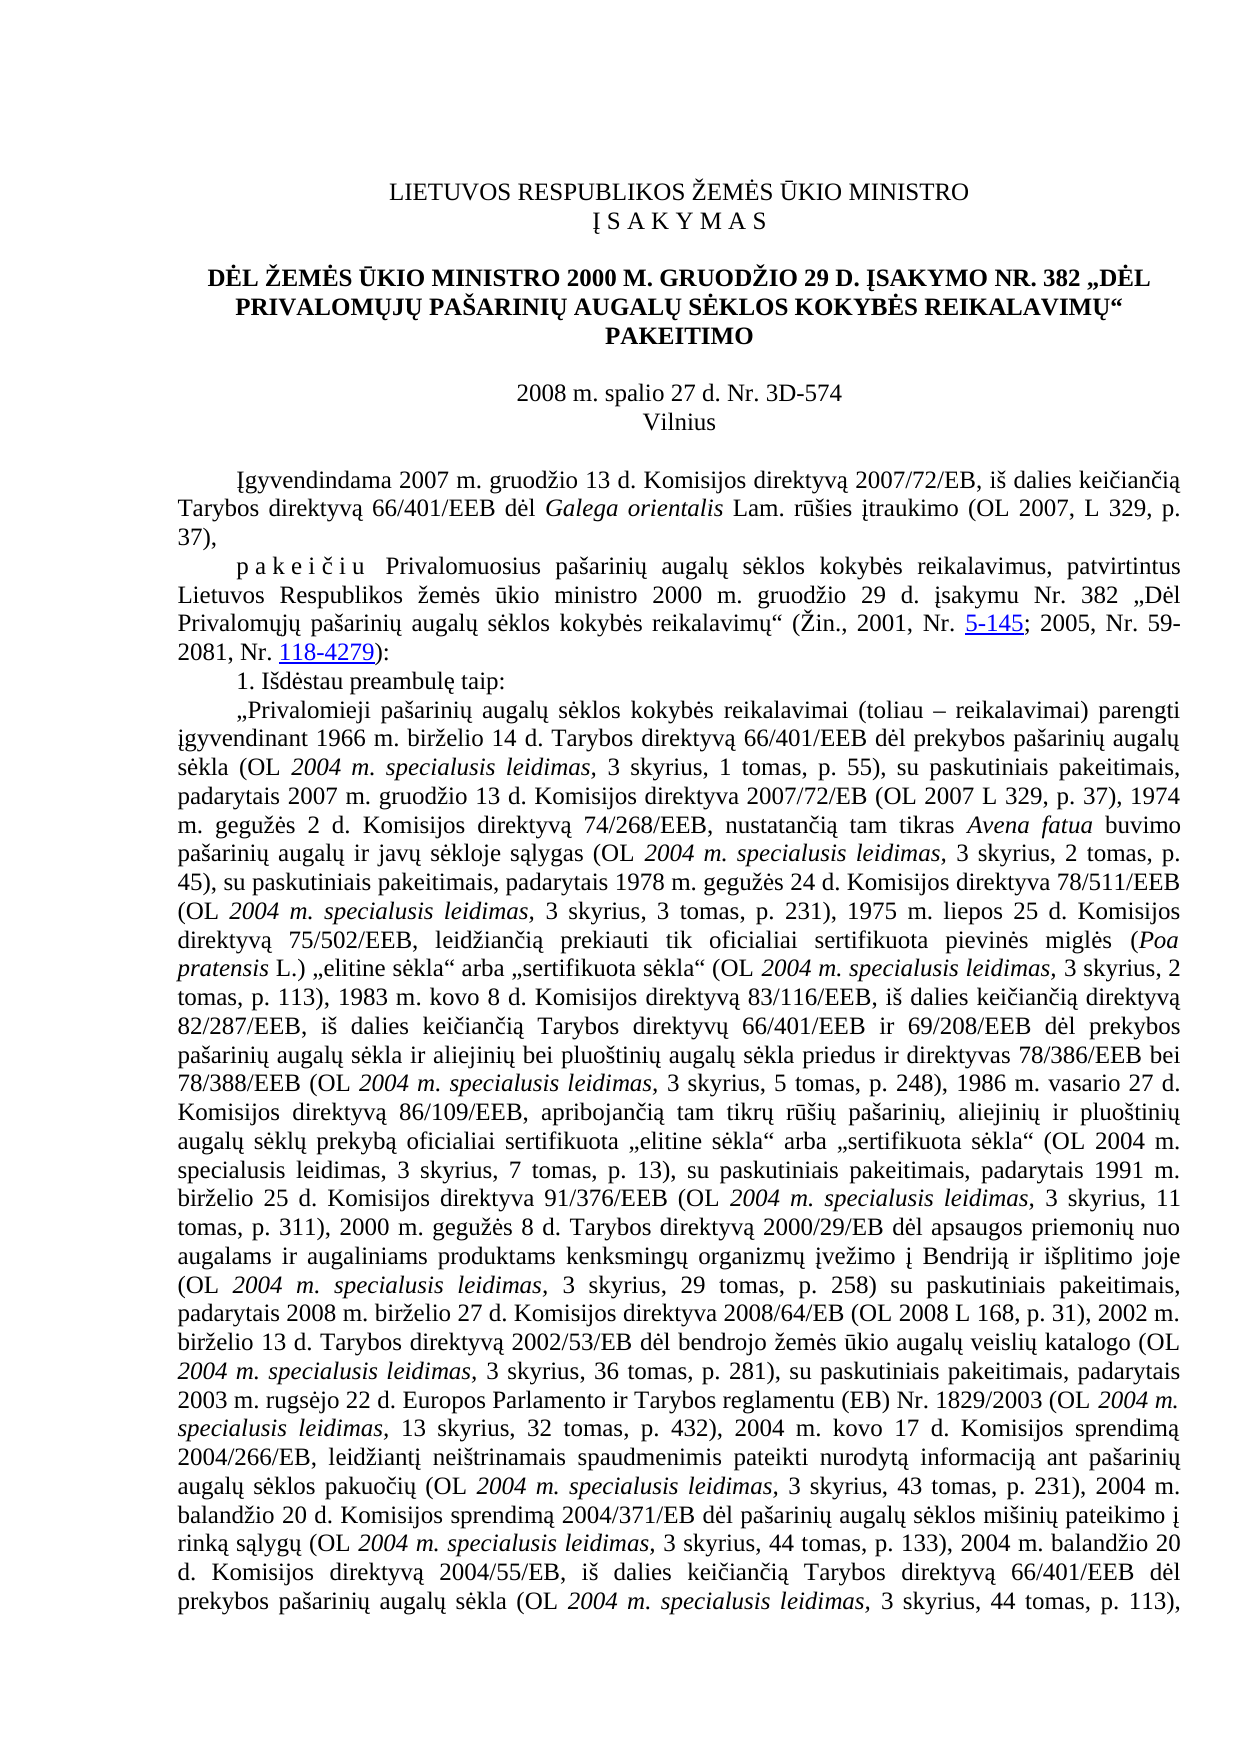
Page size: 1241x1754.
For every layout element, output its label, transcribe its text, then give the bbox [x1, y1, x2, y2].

text „Privalomieji pašarinių augalų sėklos kokybės reikalavimai (toliau – reikalavimai) parengti įgyvendinant 1966 m. birželio 14 d. Tarybos direktyvą 66/401/EEB dėl prekybos pašarinių augalų sėkla (OL 2004 m. specialusis leidimas, 3 skyrius, 1 tomas, p. 55), su paskutiniais pakeitimais, padarytais 2007 m. gruodžio 13 d. Komisijos direktyva 2007/72/EB (OL 2007 L 329, p. 37), 1974 m. gegužės 2 d. Komisijos direktyvą 74/268/EEB, nustatančią tam tikras Avena fatua buvimo pašarinių augalų ir javų sėkloje sąlygas (OL 2004 m. specialusis leidimas, 3 skyrius, 2 tomas, p. 45), su paskutiniais pakeitimais, padarytais 1978 m. gegužės 24 d. Komisijos direktyva 78/511/EEB (OL 2004 m. specialusis leidimas, 3 skyrius, 3 tomas, p. 231), 1975 m. liepos 25 d. Komisijos direktyvą 75/502/EEB, leidžiančią prekiauti tik oficialiai sertifikuota pievinės miglės (Poa pratensis L.) „elitine sėkla“ arba „sertifikuota sėkla“ (OL 2004 m. specialusis leidimas, 3 skyrius, 2 tomas, p. 113), 1983 m. kovo 8 d. Komisijos direktyvą 83/116/EEB, iš dalies keičiančią direktyvą 82/287/EEB, iš dalies keičiančią Tarybos direktyvų 66/401/EEB ir 69/208/EEB dėl prekybos pašarinių augalų sėkla ir aliejinių bei pluoštinių augalų sėkla priedus ir direktyvas 78/386/EEB bei 78/388/EEB (OL 2004 m. specialusis leidimas, 3 skyrius, 5 tomas, p. 248), 1986 m. vasario 27 d. Komisijos direktyvą 86/109/EEB, apribojančią tam tikrų rūšių pašarinių, aliejinių ir pluoštinių augalų sėklų prekybą oficialiai sertifikuota „elitine sėkla“ arba „sertifikuota sėkla“ (OL 2004 m. specialusis leidimas, 3 skyrius, 7 tomas, p. 13), su paskutiniais pakeitimais, padarytais 1991 m. birželio 25 d. Komisijos direktyva 91/376/EEB (OL 2004 m. specialusis leidimas, 3 skyrius, 11 tomas, p. 311), 2000 m. gegužės 8 d. Tarybos direktyvą 2000/29/EB dėl apsaugos priemonių nuo augalams ir augaliniams produktams kenksmingų organizmų įvežimo į Bendriją ir išplitimo joje (OL 2004 m. specialusis leidimas, 3 skyrius, 29 tomas, p. 258) su paskutiniais pakeitimais, padarytais 2008 m. birželio 27 d. Komisijos direktyva 2008/64/EB (OL 2008 L 168, p. 31), 2002 m. birželio 13 d. Tarybos direktyvą 2002/53/EB dėl bendrojo žemės ūkio augalų veislių katalogo (OL 2004 m. specialusis leidimas, 3 skyrius, 36 tomas, p. 281), su paskutiniais pakeitimais, padarytais 2003 m. rugsėjo 22 d. Europos Parlamento ir Tarybos reglamentu (EB) Nr. 1829/2003 (OL 2004 m. specialusis leidimas, 13 skyrius, 32 tomas, p. 432), 2004 m. kovo 17 d. Komisijos sprendimą 2004/266/EB, leidžiantį neištrinamais spaudmenimis pateikti nurodytą informaciją ant pašarinių augalų sėklos pakuočių (OL 2004 m. specialusis leidimas, 3 skyrius, 43 tomas, p. 231), 2004 m. balandžio 20 d. Komisijos sprendimą 2004/371/EB dėl pašarinių augalų sėklos mišinių pateikimo į rinką sąlygų (OL 2004 m. specialusis leidimas, 3 skyrius, 44 tomas, p. 133), 2004 m. balandžio 20 d. Komisijos direktyvą 2004/55/EB, iš dalies keičiančią Tarybos direktyvą 66/401/EEB dėl prekybos pašarinių augalų sėkla (OL 2004 m. specialusis leidimas, 3 skyrius, 44 tomas, p. 113), [177, 695, 1181, 1615]
text 1. Išdėstau preambulę taip: [177, 666, 1181, 695]
text Vilnius [177, 407, 1181, 436]
text 2008 m. spalio 27 d. Nr. 3D-574 [177, 378, 1181, 407]
text Įgyvendindama 2007 m. gruodžio 13 d. Komisijos direktyvą 2007/72/EB, iš dalies keičiančią Tarybos direktyvą 66/401/EEB dėl Galega orientalis Lam. rūšies įtraukimo (OL 2007, L 329, p. 37), [177, 465, 1181, 551]
text pakeičiu Privalomuosius pašarinių augalų sėklos kokybės reikalavimus, patvirtintus Lietuvos Respublikos žemės ūkio ministro 2000 m. gruodžio 29 d. įsakymu Nr. 382 „Dėl Privalomųjų pašarinių augalų sėklos kokybės reikalavimų“ (Žin., 2001, Nr. 5-145; 2005, Nr. 59-2081, Nr. 118-4279): [177, 551, 1181, 666]
text LIETUVOS RESPUBLIKOS ŽEMĖS ŪKIO MINISTRO [177, 177, 1181, 206]
text ĮSAKYMAS [177, 206, 1181, 235]
text DĖL ŽEMĖS ŪKIO MINISTRO 2000 M. GRUODŽIO 29 D. ĮSAKYMO NR. 382 „DĖL PRIVALOMŲJŲ PAŠARINIŲ AUGALŲ SĖKLOS KOKYBĖS REIKALAVIMŲ“ PAKEITIMO [177, 263, 1181, 350]
